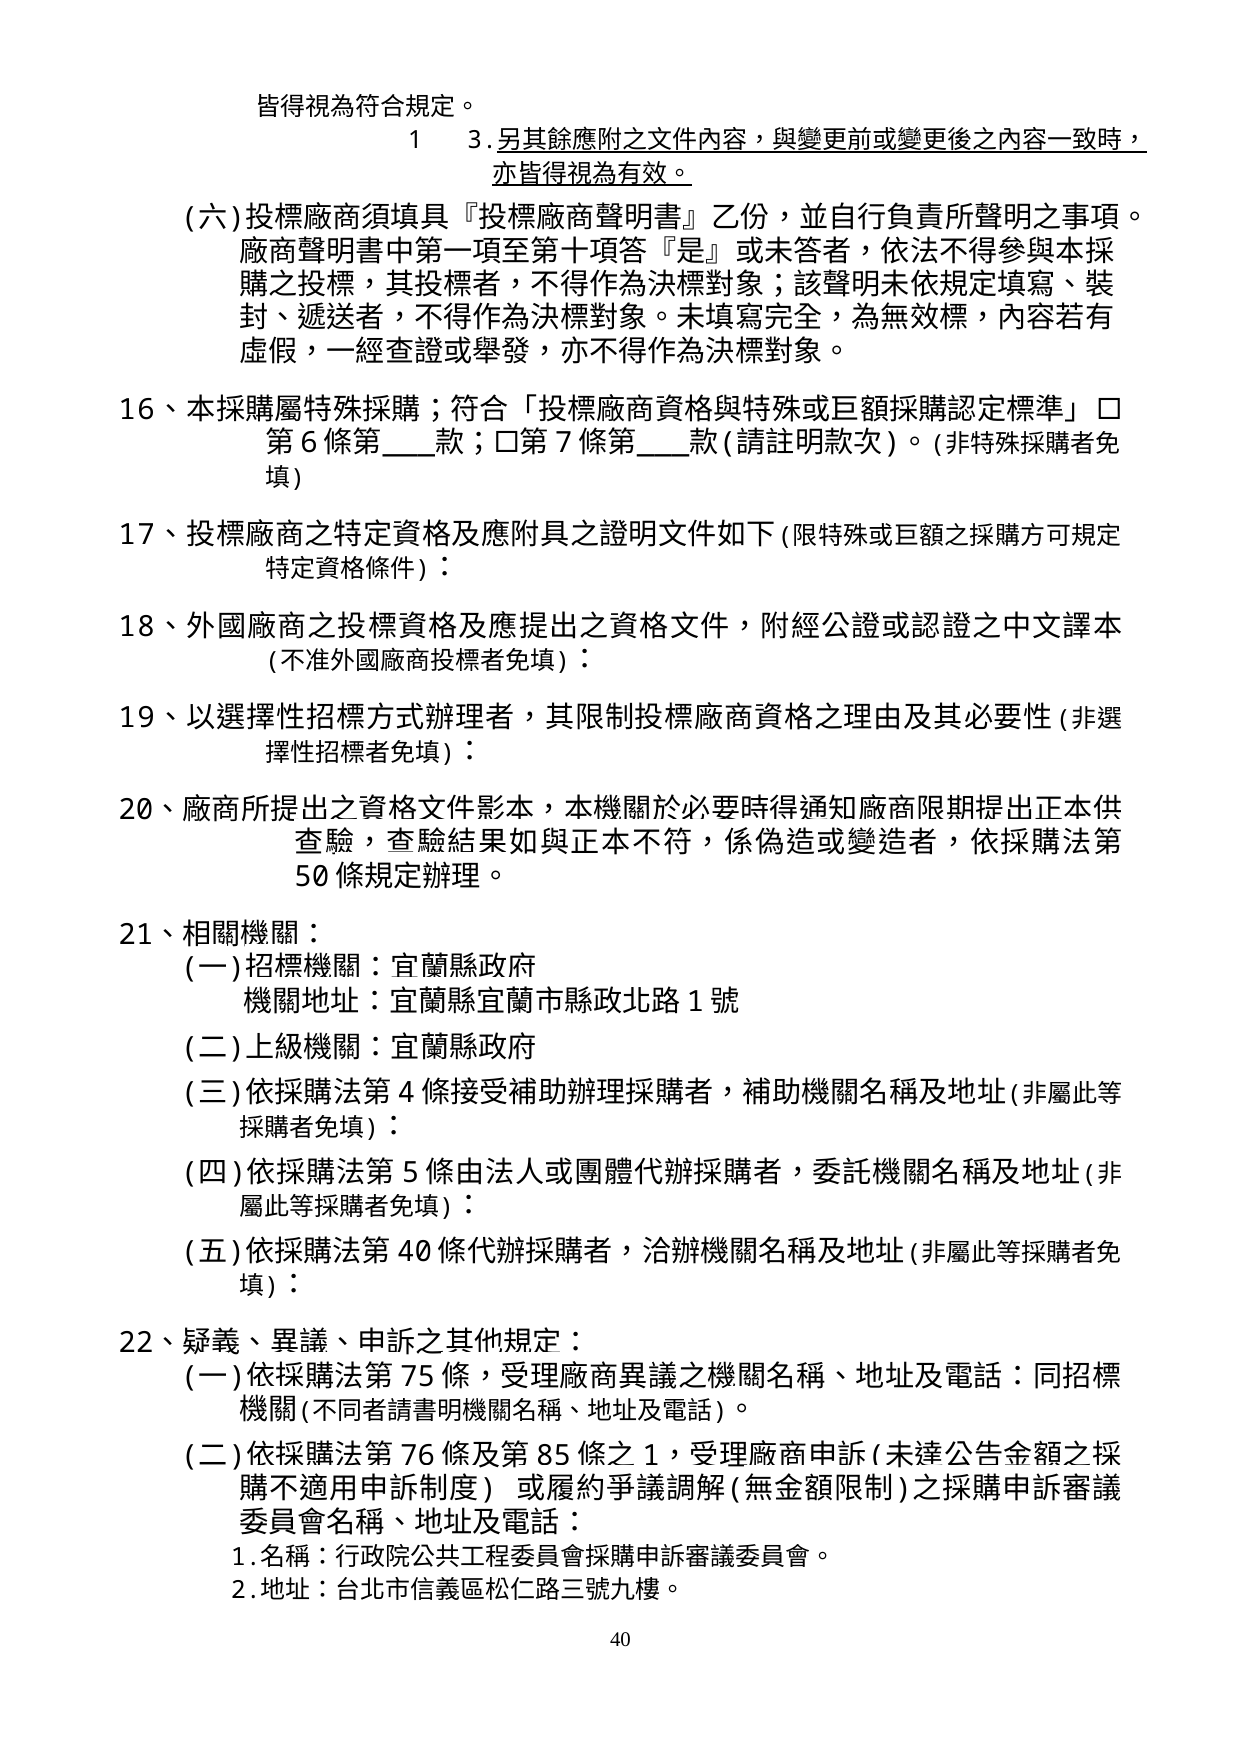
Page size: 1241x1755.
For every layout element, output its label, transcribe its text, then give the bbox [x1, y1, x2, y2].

list 外國廠商之投標資格及應提出之資格文件，附經公證或認證之中文譯本(不准外國廠商投標者免填)： [118, 609, 1122, 676]
text 機關地址：宜蘭縣宜蘭市縣政北路1號 [243, 984, 1122, 1018]
list 投標廠商之特定資格及應附具之證明文件如下(限特殊或巨額之採購方可規定特定資格條件)： [118, 518, 1122, 584]
text (一)依採購法第75條，受理廠商異議之機關名稱、地址及電話：同招標機關(不同者請書明機關名稱、地址及電話)。 [181, 1359, 1122, 1426]
text 2.地址：台北市信義區松仁路三號九樓。 [231, 1572, 1122, 1605]
list 廠商所提出之資格文件影本，本機關於必要時得通知廠商限期提出正本供查驗，查驗結果如與正本不符，係偽造或變造者，依採購法第50條規定辦理。 [118, 793, 1122, 893]
text (二)上級機關：宜蘭縣政府 [181, 1030, 1122, 1064]
text (六)投標廠商須填具『投標廠商聲明書』乙份，並自行負責所聲明之事項。廠商聲明書中第一項至第十項答『是』或未答者，依法不得參與本採購之投標，其投標者，不得作為決標對象；該聲明未依規定填寫、裝封、遞送者，不得作為決標對象。未填寫完全，為無效標，內容若有虛假，一經查證或舉發，亦不得作為決標對象。 [181, 201, 1122, 368]
text (三)依採購法第4條接受補助辦理採購者，補助機關名稱及地址(非屬此等採購者免填)： [181, 1076, 1122, 1143]
list 以選擇性招標方式辦理者，其限制投標廠商資格之理由及其必要性(非選擇性招標者免填)： [118, 701, 1122, 768]
text 皆得視為符合規定。 [231, 89, 1122, 122]
list 本採購屬特殊採購；符合「投標廠商資格與特殊或巨額採購認定標準」第6條第___款；第7條第___款(請註明款次)。(非特殊採購者免填) [118, 393, 1122, 493]
text (二)依採購法第76條及第85條之1，受理廠商申訴(未達公告金額之採購不適用申訴制度) 或履約爭議調解(無金額限制)之採購申訴審議委員會名稱、地址及電話： [181, 1439, 1122, 1539]
text (五)依採購法第40條代辦採購者，洽辦機關名稱及地址(非屬此等採購者免填)： [181, 1234, 1122, 1301]
list 相關機關： [118, 918, 1122, 951]
text (四)依採購法第5條由法人或團體代辦採購者，委託機關名稱及地址(非屬此等採購者免填)： [181, 1155, 1122, 1222]
list 疑義、異議、申訴之其他規定： [118, 1326, 1122, 1359]
text 1.名稱：行政院公共工程委員會採購申訴審議委員會。 [231, 1539, 1122, 1572]
subtitle 3.另其餘應附之文件內容，與變更前或變更後之內容一致時，亦皆得視為有效。 [408, 122, 1122, 189]
text (一)招標機關：宜蘭縣政府 [181, 951, 1122, 984]
